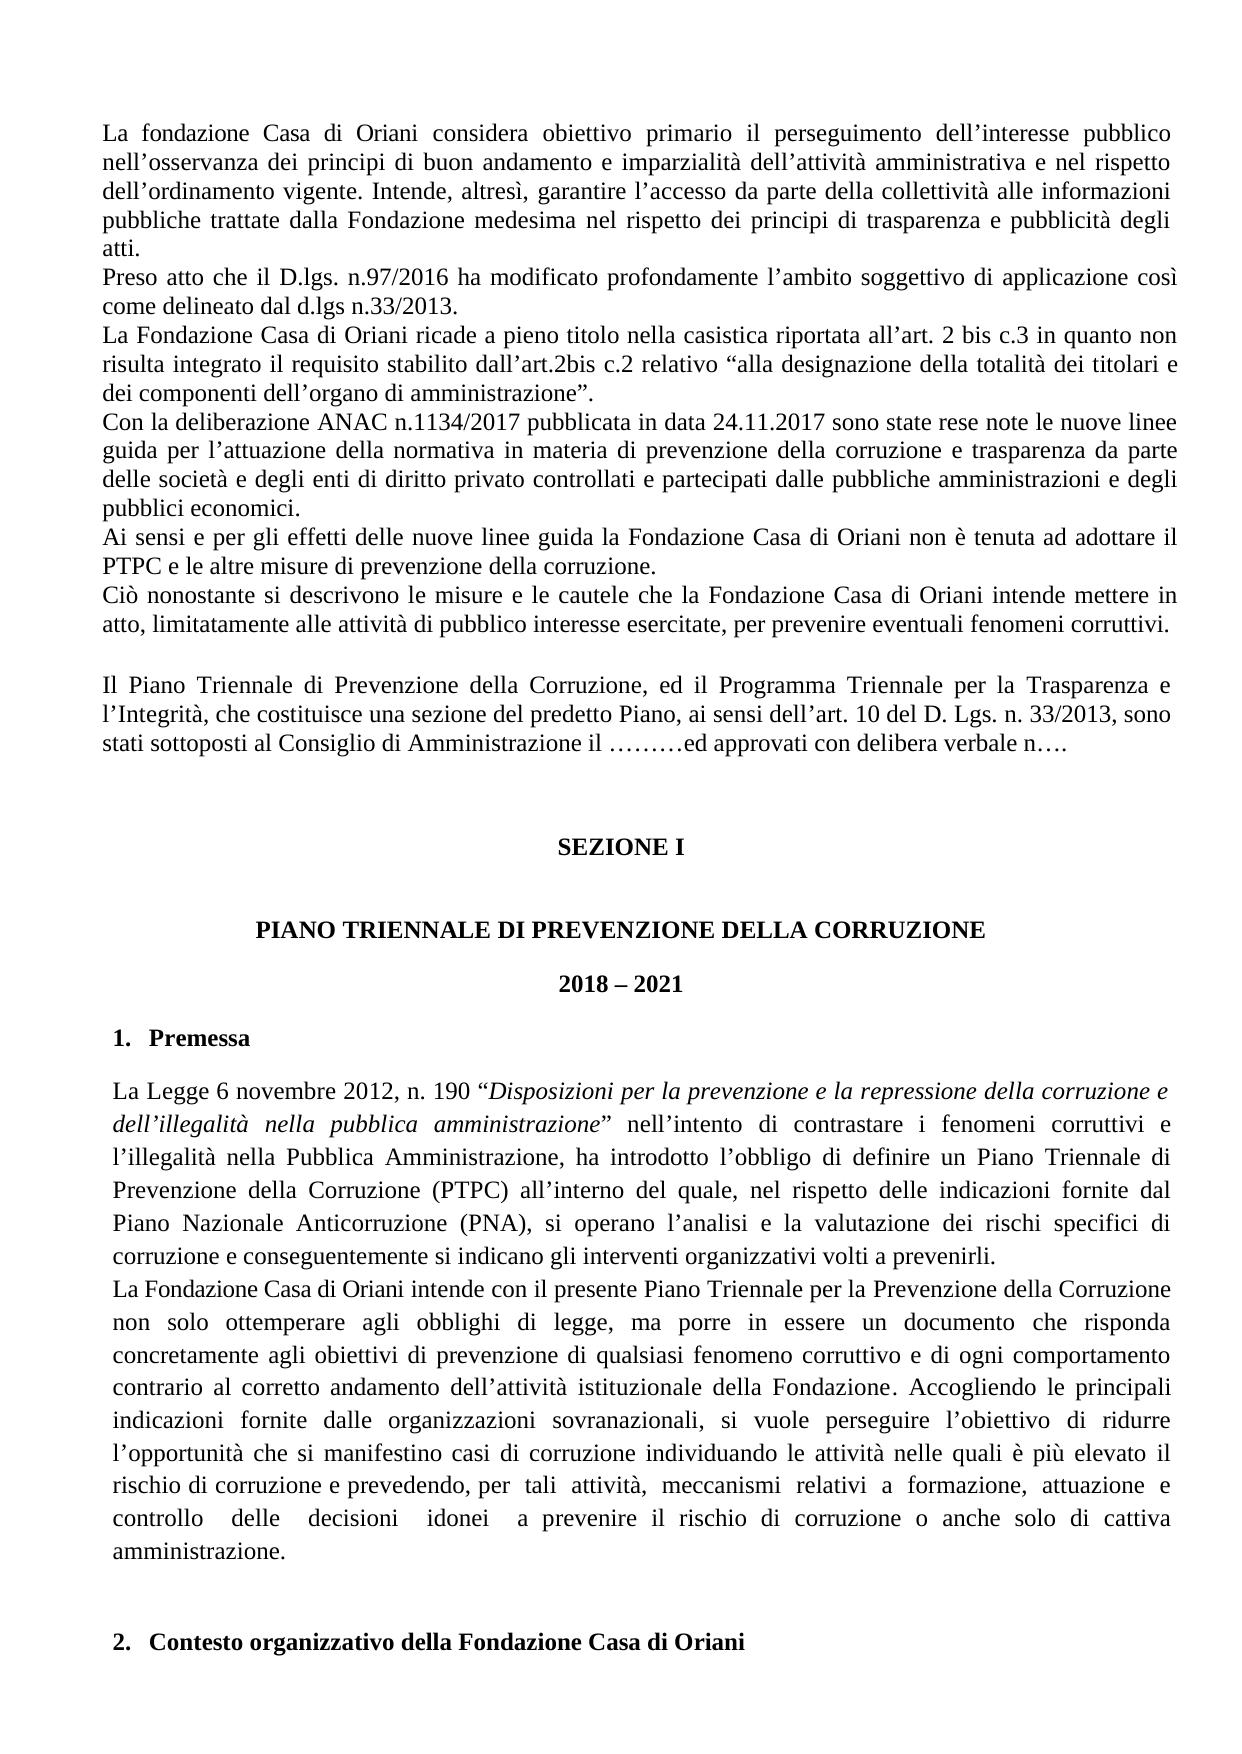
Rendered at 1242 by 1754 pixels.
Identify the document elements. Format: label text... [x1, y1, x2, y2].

text Preso atto che il D.lgs. n.97/2016 ha modificato profondamente l’ambito soggettivo di applicazione così come delineato dal d.lgs n.33/2013. [102, 262, 1179, 320]
text La fondazione Casa di Oriani considera obiettivo primario il perseguimento dell’interesse pubblico nell’osservanza dei principi di buon andamento e imparzialità dell’attività amministrativa e nel rispetto dell’ordinamento vigente. Intende, altresì, garantire l’accesso da parte della collettività alle informazioni pubbliche trattate dalla Fondazione medesima nel rispetto dei principi di trasparenza e pubblicità degli atti. [102, 118, 1171, 262]
text 2018 – 2021 [554, 969, 688, 998]
text Con la deliberazione ANAC n.1134/2017 pubblicata in data 24.11.2017 sono state rese note le nuove linee guida per l’attuazione della normativa in materia di prevenzione della corruzione e trasparenza da parte delle società e degli enti di diritto privato controllati e partecipati dalle pubbliche amministrazioni e degli pubblici economici. [102, 407, 1179, 522]
text Ciò nonostante si descrivono le misure e le cautele che la Fondazione Casa di Oriani intende mettere in atto, limitatamente alle attività di pubblico interesse esercitate, per prevenire eventuali fenomeni corruttivi. [102, 580, 1179, 637]
text 1. Premessa [112, 1023, 255, 1052]
text Il Piano Triennale di Prevenzione della Corruzione, ed il Programma Triennale per la Trasparenza e l’Integrità, che costituisce una sezione del predetto Piano, ai sensi dell’art. 10 del D. Lgs. n. 33/2013, sono stati sottoposti al Consiglio di Amministrazione il ………ed approvati con delibera verbale n…. [102, 671, 1171, 757]
text La Legge 6 novembre 2012, n. 190 “Disposizioni per la prevenzione e la repressione della corruzione e dell’illegalità nella pubblica amministrazione” nell’intento di contrastare i fenomeni corruttivi e l’illegalità nella Pubblica Amministrazione, ha introdotto l’obbligo di definire un Piano Triennale di Prevenzione della Corruzione (PTPC) all’interno del quale, nel rispetto delle indicazioni fornite dal Piano Nazionale Anticorruzione (PNA), si operano l’analisi e la valutazione dei rischi specifici di corruzione e conseguentemente si indicano gli interventi organizzativi volti a prevenirli. [112, 1076, 1171, 1270]
text La Fondazione Casa di Oriani ricade a pieno titolo nella casistica riportata all’art. 2 bis c.3 in quanto non risulta integrato il requisito stabilito dall’art.2bis c.2 relativo “alla designazione della totalità dei titolari e dei componenti dell’organo di amministrazione”. [102, 320, 1179, 407]
text PIANO TRIENNALE DI PREVENZIONE DELLA CORRUZIONE [251, 915, 990, 944]
text 2. Contesto organizzativo della Fondazione Casa di Oriani [112, 1627, 904, 1655]
text La Fondazione Casa di Oriani intende con il presente Piano Triennale per la Prevenzione della Corruzione non solo ottemperare agli obblighi di legge, ma porre in essere un documento che risponda concretamente agli obiettivi di prevenzione di qualsiasi fenomeno corruttivo e di ogni comportamento contrario al corretto andamento dell’attività istituzionale della Fondazione. Accogliendo le principali indicazioni fornite dalle organizzazioni sovranazionali, si vuole perseguire l’obiettivo di ridurre l’opportunità che si manifestino casi di corruzione individuando le attività nelle quali è più elevato il rischio di corruzione e prevedendo, per tali attività, meccanismi relativi a formazione, attuazione e controllo delle decisioni idonei a prevenire il rischio di corruzione o anche solo di cattiva amministrazione. [112, 1274, 1171, 1565]
text Ai sensi e per gli effetti delle nuove linee guida la Fondazione Casa di Oriani non è tenuta ad adottare il PTPC e le altre misure di prevenzione della corruzione. [102, 522, 1179, 580]
text SEZIONE I [553, 832, 689, 861]
